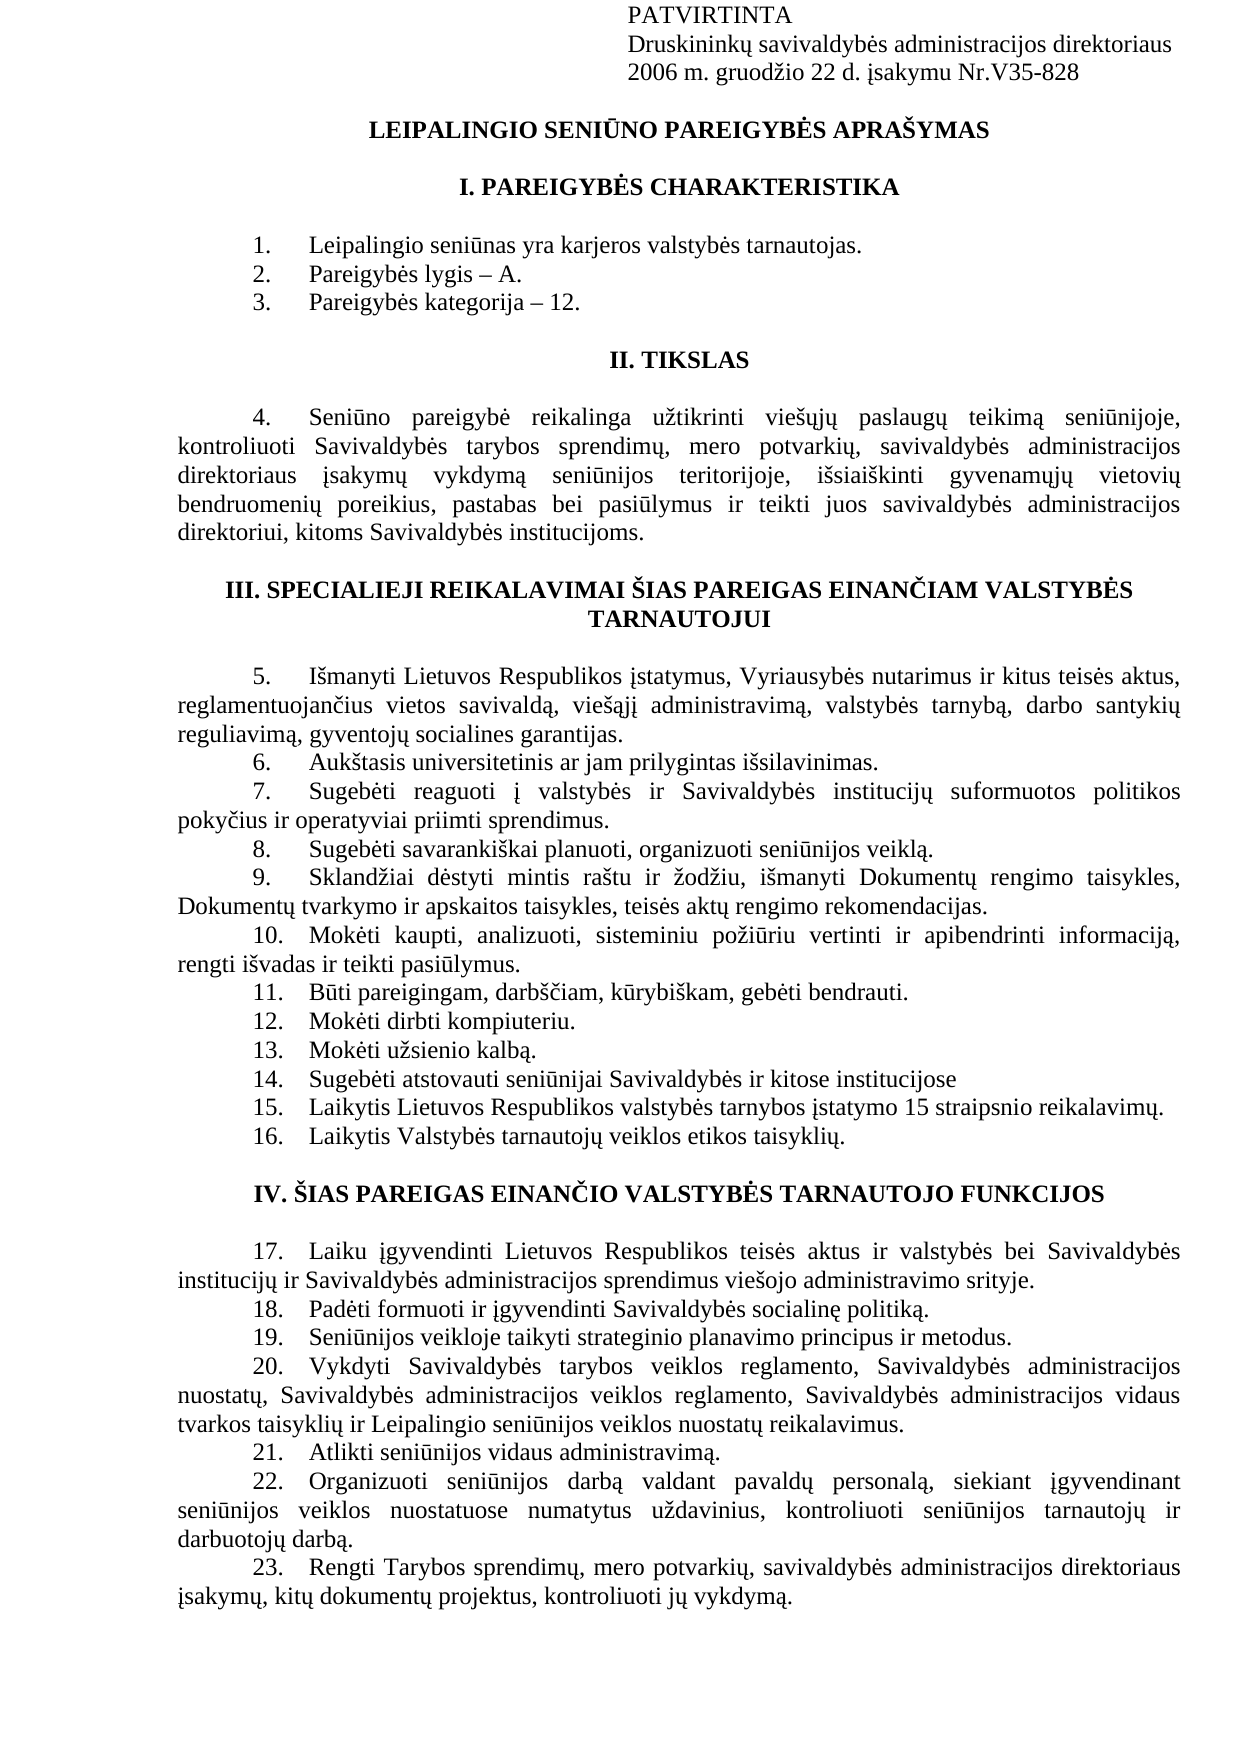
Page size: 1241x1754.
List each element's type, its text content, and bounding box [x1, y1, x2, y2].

text 5. Išmanyti Lietuvos Respublikos įstatymus, Vyriausybės nutarimus ir kitus teisės aktus, reglamentuojančius vietos savivaldą, viešąjį administravimą, valstybės tarnybą, darbo santykių reguliavimą, gyventojų socialines garantijas. [177, 661, 1181, 747]
text 16. Laikytis Valstybės tarnautojų veiklos etikos taisyklių. [177, 1121, 1181, 1150]
text 3. Pareigybės kategorija – 12. [177, 287, 1181, 316]
text 20. Vykdyti Savivaldybės tarybos veiklos reglamento, Savivaldybės administracijos nuostatų, Savivaldybės administracijos veiklos reglamento, Savivaldybės administracijos vidaus tvarkos taisyklių ir Leipalingio seniūnijos veiklos nuostatų reikalavimus. [177, 1351, 1181, 1437]
text 14. Sugebėti atstovauti seniūnijai Savivaldybės ir kitose institucijose [177, 1064, 1181, 1092]
text 13. Mokėti užsienio kalbą. [177, 1035, 1181, 1064]
text 10. Mokėti kaupti, analizuoti, sisteminiu požiūriu vertinti ir apibendrinti informaciją, rengti išvadas ir teikti pasiūlymus. [177, 920, 1181, 977]
text IV. ŠIAS PAREIGAS EINANČIO VALSTYBĖS TARNAUTOJO FUNKCIJOS [177, 1179, 1181, 1207]
text I. PAREIGYBĖS CHARAKTERISTIKA [177, 172, 1181, 201]
text 15. Laikytis Lietuvos Respublikos valstybės tarnybos įstatymo 15 straipsnio reikalavimų. [177, 1092, 1181, 1121]
text 7. Sugebėti reaguoti į valstybės ir Savivaldybės institucijų suformuotos politikos pokyčius ir operatyviai priimti sprendimus. [177, 776, 1181, 834]
text 1. Leipalingio seniūnas yra karjeros valstybės tarnautojas. [177, 230, 1181, 259]
text 19. Seniūnijos veikloje taikyti strateginio planavimo principus ir metodus. [177, 1322, 1181, 1351]
text 17. Laiku įgyvendinti Lietuvos Respublikos teisės aktus ir valstybės bei Savivaldybės institucijų ir Savivaldybės administracijos sprendimus viešojo administravimo srityje. [177, 1236, 1181, 1294]
text II. TIKSLAS [177, 345, 1181, 374]
text 22. Organizuoti seniūnijos darbą valdant pavaldų personalą, siekiant įgyvendinant seniūnijos veiklos nuostatuose numatytus uždavinius, kontroliuoti seniūnijos tarnautojų ir darbuotojų darbą. [177, 1466, 1181, 1552]
text 2006 m. gruodžio 22 d. įsakymu Nr.V35-828 [627, 57, 1181, 86]
text 12. Mokėti dirbti kompiuteriu. [177, 1006, 1181, 1035]
text 9. Sklandžiai dėstyti mintis raštu ir žodžiu, išmanyti Dokumentų rengimo taisykles, Dokumentų tvarkymo ir apskaitos taisykles, teisės aktų rengimo rekomendacijas. [177, 862, 1181, 920]
text 11. Būti pareigingam, darbščiam, kūrybiškam, gebėti bendrauti. [177, 977, 1181, 1006]
text 2. Pareigybės lygis – A. [177, 259, 1181, 287]
text 8. Sugebėti savarankiškai planuoti, organizuoti seniūnijos veiklą. [177, 834, 1181, 862]
text 18. Padėti formuoti ir įgyvendinti Savivaldybės socialinę politiką. [177, 1294, 1181, 1322]
text Druskininkų savivaldybės administracijos direktoriaus [627, 29, 1181, 57]
text 4. Seniūno pareigybė reikalinga užtikrinti viešųjų paslaugų teikimą seniūnijoje, kontroliuoti Savivaldybės tarybos sprendimų, mero potvarkių, savivaldybės administracijos direktoriaus įsakymų vykdymą seniūnijos teritorijoje, išsiaiškinti gyvenamųjų vietovių bendruomenių poreikius, pastabas bei pasiūlymus ir teikti juos savivaldybės administracijos direktoriui, kitoms Savivaldybės institucijoms. [177, 402, 1181, 546]
text LEIPALINGIO SENIŪNO PAREIGYBĖS APRAŠYMAS [177, 115, 1181, 144]
text 21. Atlikti seniūnijos vidaus administravimą. [177, 1437, 1181, 1466]
text 6. Aukštasis universitetinis ar jam prilygintas išsilavinimas. [177, 747, 1181, 776]
text PATVIRTINTA [627, 0, 1181, 29]
text 23. Rengti Tarybos sprendimų, mero potvarkių, savivaldybės administracijos direktoriaus įsakymų, kitų dokumentų projektus, kontroliuoti jų vykdymą. [177, 1552, 1181, 1610]
text III. SPECIALIEJI REIKALAVIMAI ŠIAS PAREIGAS EINANČIAM VALSTYBĖS TARNAUTOJUI [177, 575, 1181, 632]
